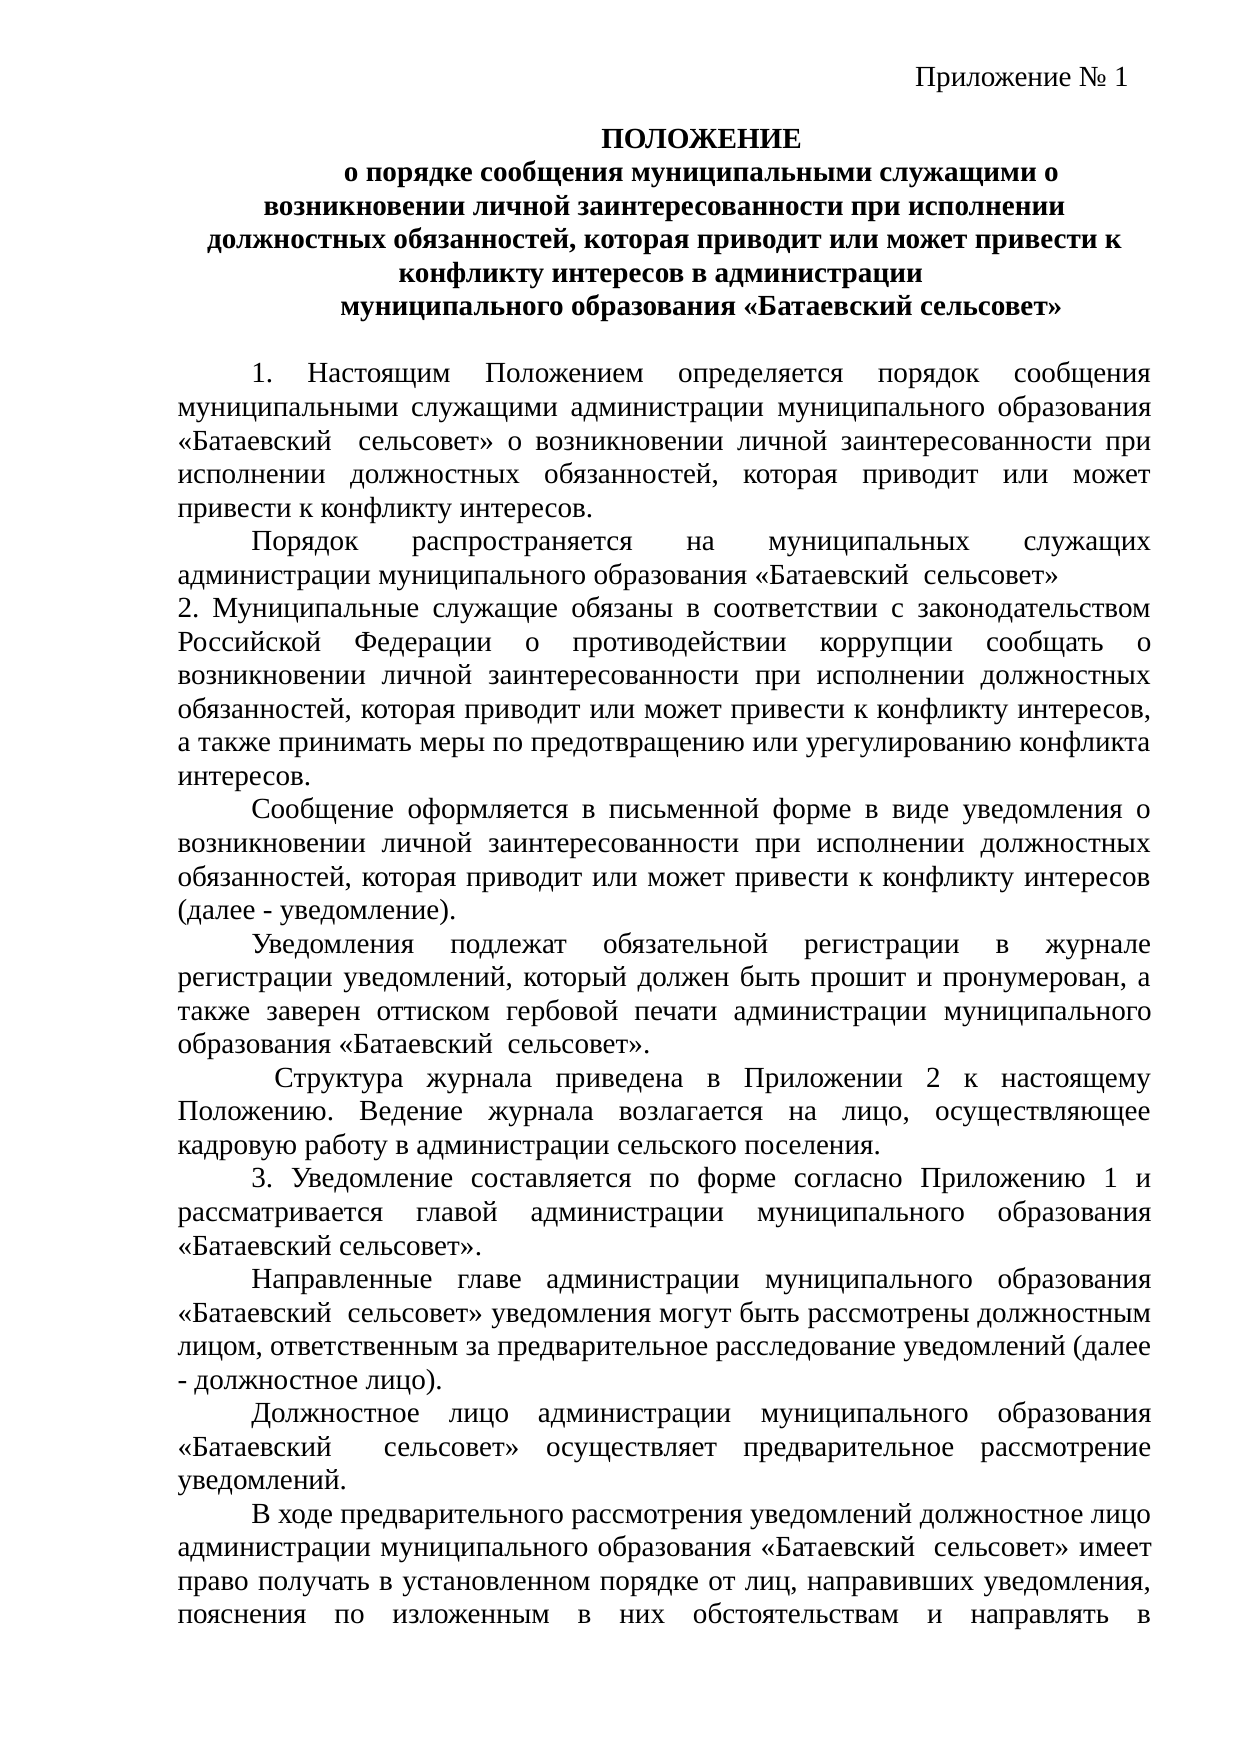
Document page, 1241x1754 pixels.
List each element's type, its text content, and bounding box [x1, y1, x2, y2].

text Приложение № 1 [177, 59, 1152, 93]
text 3. Уведомление составляется по форме согласно Приложению 1 и рассматривается главой администрации муниципального образования «Батаевский сельсовет». [177, 1161, 1152, 1261]
text 1. Настоящим Положением определяется порядок сообщения муниципальными служащими администрации муниципального образования «Батаевский сельсовет» о возникновении личной заинтересованности при исполнении должностных обязанностей, которая приводит или может привести к конфликту интересов. [177, 356, 1152, 523]
text о порядке сообщения муниципальными служащими о возникновении личной заинтересованности при исполнении должностных обязанностей, которая приводит или может привести к конфликту интересов в администрации [177, 154, 1152, 288]
text 2. Муниципальные служащие обязаны в соответствии с законодательством Российской Федерации о противодействии коррупции сообщать о возникновении личной заинтересованности при исполнении должностных обязанностей, которая приводит или может привести к конфликту интересов, а также принимать меры по предотвращению или урегулированию конфликта интересов. [177, 590, 1152, 792]
text В ходе предварительного рассмотрения уведомлений должностное лицо администрации муниципального образования «Батаевский сельсовет» имеет право получать в установленном порядке от лиц, направивших уведомления, пояснения по изложенным в них обстоятельствам и направлять в [177, 1496, 1152, 1630]
text Сообщение оформляется в письменной форме в виде уведомления о возникновении личной заинтересованности при исполнении должностных обязанностей, которая приводит или может привести к конфликту интересов (далее - уведомление). [177, 792, 1152, 926]
text Порядок распространяется на муниципальных служащих администрации муниципального образования «Батаевский сельсовет» [177, 523, 1152, 590]
text Должностное лицо администрации муниципального образования «Батаевский сельсовет» осуществляет предварительное рассмотрение уведомлений. [177, 1395, 1152, 1496]
text Направленные главе администрации муниципального образования «Батаевский сельсовет» уведомления могут быть рассмотрены должностным лицом, ответственным за предварительное расследование уведомлений (далее - должностное лицо). [177, 1261, 1152, 1395]
text ПОЛОЖЕНИЕ [177, 121, 1152, 154]
text Уведомления подлежат обязательной регистрации в журнале регистрации уведомлений, который должен быть прошит и пронумерован, а также заверен оттиском гербовой печати администрации муниципального образования «Батаевский сельсовет». [177, 926, 1152, 1060]
text Структура журнала приведена в Приложении 2 к настоящему Положению. Ведение журнала возлагается на лицо, осуществляющее кадровую работу в администрации сельского поселения. [177, 1060, 1152, 1161]
text муниципального образования «Батаевский сельсовет» [177, 288, 1152, 322]
